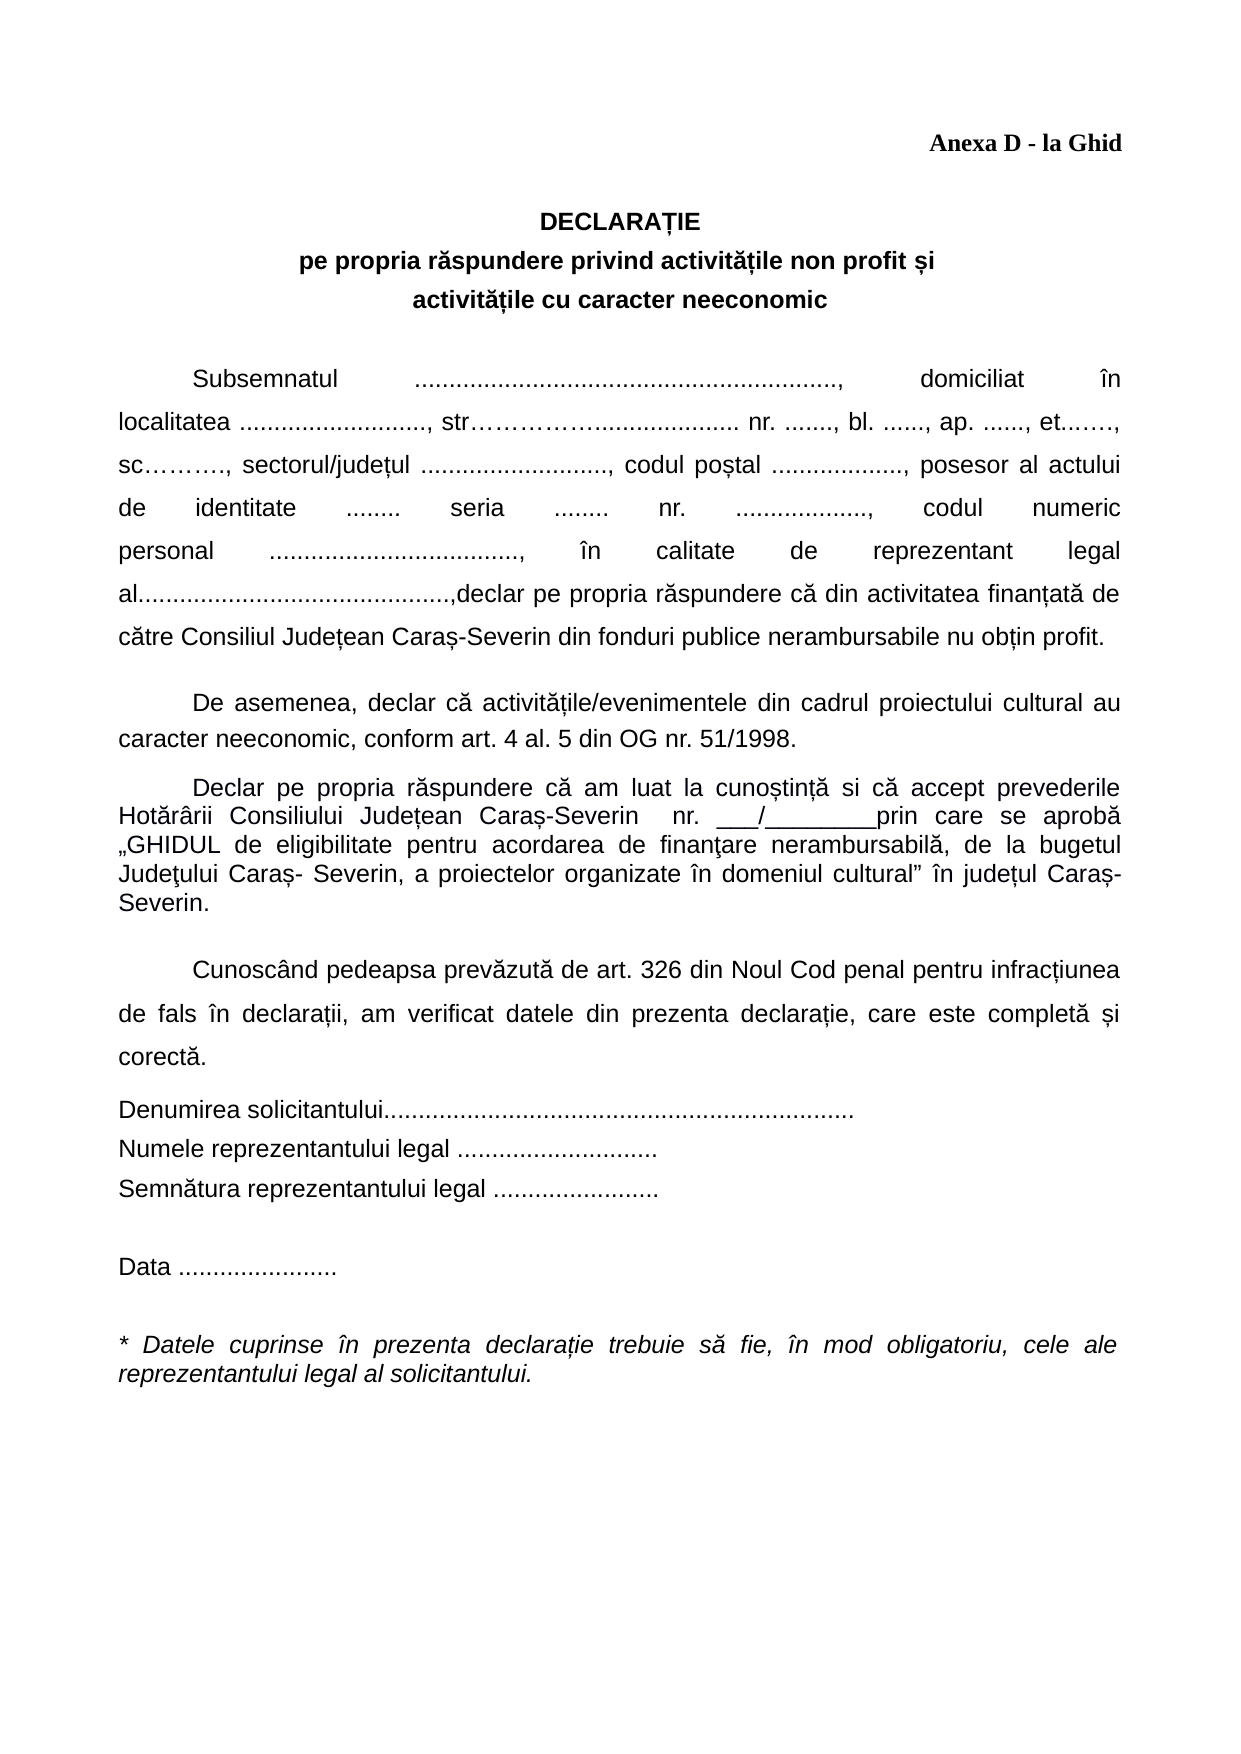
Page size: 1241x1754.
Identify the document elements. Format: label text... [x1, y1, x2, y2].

text Anexa D - la Ghid [118, 128, 1122, 157]
text * Datele cuprinse în prezenta declarație trebuie să fie, în mod obligatoriu, cele ale reprezentantului legal al solicitantului. [118, 1330, 1122, 1388]
text pe propria răspundere privind activitățile non profit și [118, 246, 1122, 275]
text Declar pe propria răspundere că am luat la cunoștință si că accept prevederile Hotărârii Consiliului Județean Caraș-Severin nr. ___/________prin care se aprobă „GHIDUL de eligibilitate pentru acordarea de finanţare nerambursabilă, de la bugetul Judeţului Caraș- Severin, a proiectelor organizate în domeniul cultural” în județul Caraș-Severin. [118, 772, 1122, 916]
text Semnătura reprezentantului legal ........................ [118, 1173, 1122, 1202]
text Subsemnatul ............................................................., domiciliat în localitatea ..........................., str……………..................... nr. ......., bl. ......, ap. ......, et...…., sc………., sectorul/județul ..........................., codul poștal ..................., posesor al actului de identitate ........ seria ........ nr. ..................., codul numeric personal ...................................., în calitate de reprezentant legal al.............................................,declar pe propria răspundere că din activitatea finanțată de către Consiliul Județean Caraș-Severin din fonduri publice nerambursabile nu obțin profit. [118, 363, 1122, 651]
text DECLARAȚIE [118, 207, 1122, 236]
text Cunoscând pedeapsa prevăzută de art. 326 din Noul Cod penal pentru infracțiunea de fals în declarații, am verificat datele din prezenta declarație, care este completă și corectă. [118, 955, 1122, 1070]
text De asemenea, declar că activitățile/evenimentele din cadrul proiectului cultural au caracter neeconomic, conform art. 4 al. 5 din OG nr. 51/1998. [118, 688, 1122, 753]
text Data ....................... [118, 1252, 1122, 1281]
text Numele reprezentantului legal ............................. [118, 1134, 1122, 1163]
text Denumirea solicitantului.................................................................... [118, 1095, 1122, 1124]
text activitățile cu caracter neeconomic [118, 285, 1122, 314]
